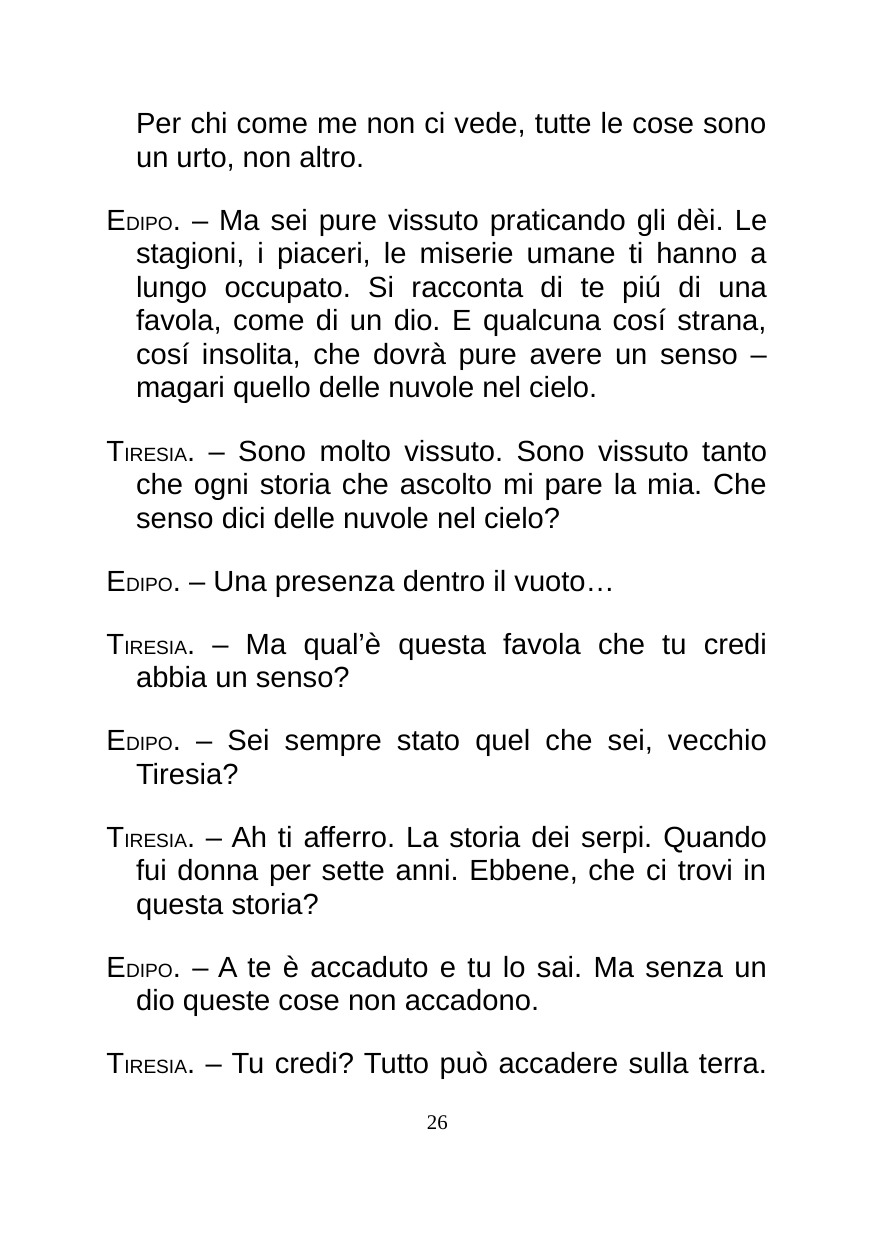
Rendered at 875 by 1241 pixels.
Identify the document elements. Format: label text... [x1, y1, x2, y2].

text Tiresia. – Tu credi? Tutto può accadere sulla terra. [106, 1046, 768, 1080]
text Edipo. – Sei sempre stato quel che sei, vecchio Tiresia? [106, 723, 768, 790]
text Tiresia. – Ah ti afferro. La storia dei serpi. Quando fui donna per sette anni. Ebbene, che ci trovi in questa storia? [106, 820, 768, 920]
text Edipo. – A te è accaduto e tu lo sai. Ma senza un dio queste cose non accadono. [106, 950, 768, 1017]
text Per chi come me non ci vede, tutte le cose sono un urto, non altro. [106, 106, 768, 173]
text Tiresia. – Sono molto vissuto. Sono vissuto tanto che ogni storia che ascolto mi pare la mia. Che senso dici delle nuvole nel cielo? [106, 433, 768, 534]
text Tiresia. – Ma qual’è questa favola che tu credi abbia un senso? [106, 627, 768, 694]
text Edipo. – Una presenza dentro il vuoto… [106, 564, 768, 597]
text Edipo. – Ma sei pure vissuto praticando gli dèi. Le stagioni, i piaceri, le miserie umane ti hanno a lungo occupato. Si racconta di te piú di una favola, come di un dio. E qualcuna cosí strana, cosí insolita, che dovrà pure avere un senso – magari quello delle nuvole nel cielo. [106, 203, 768, 404]
